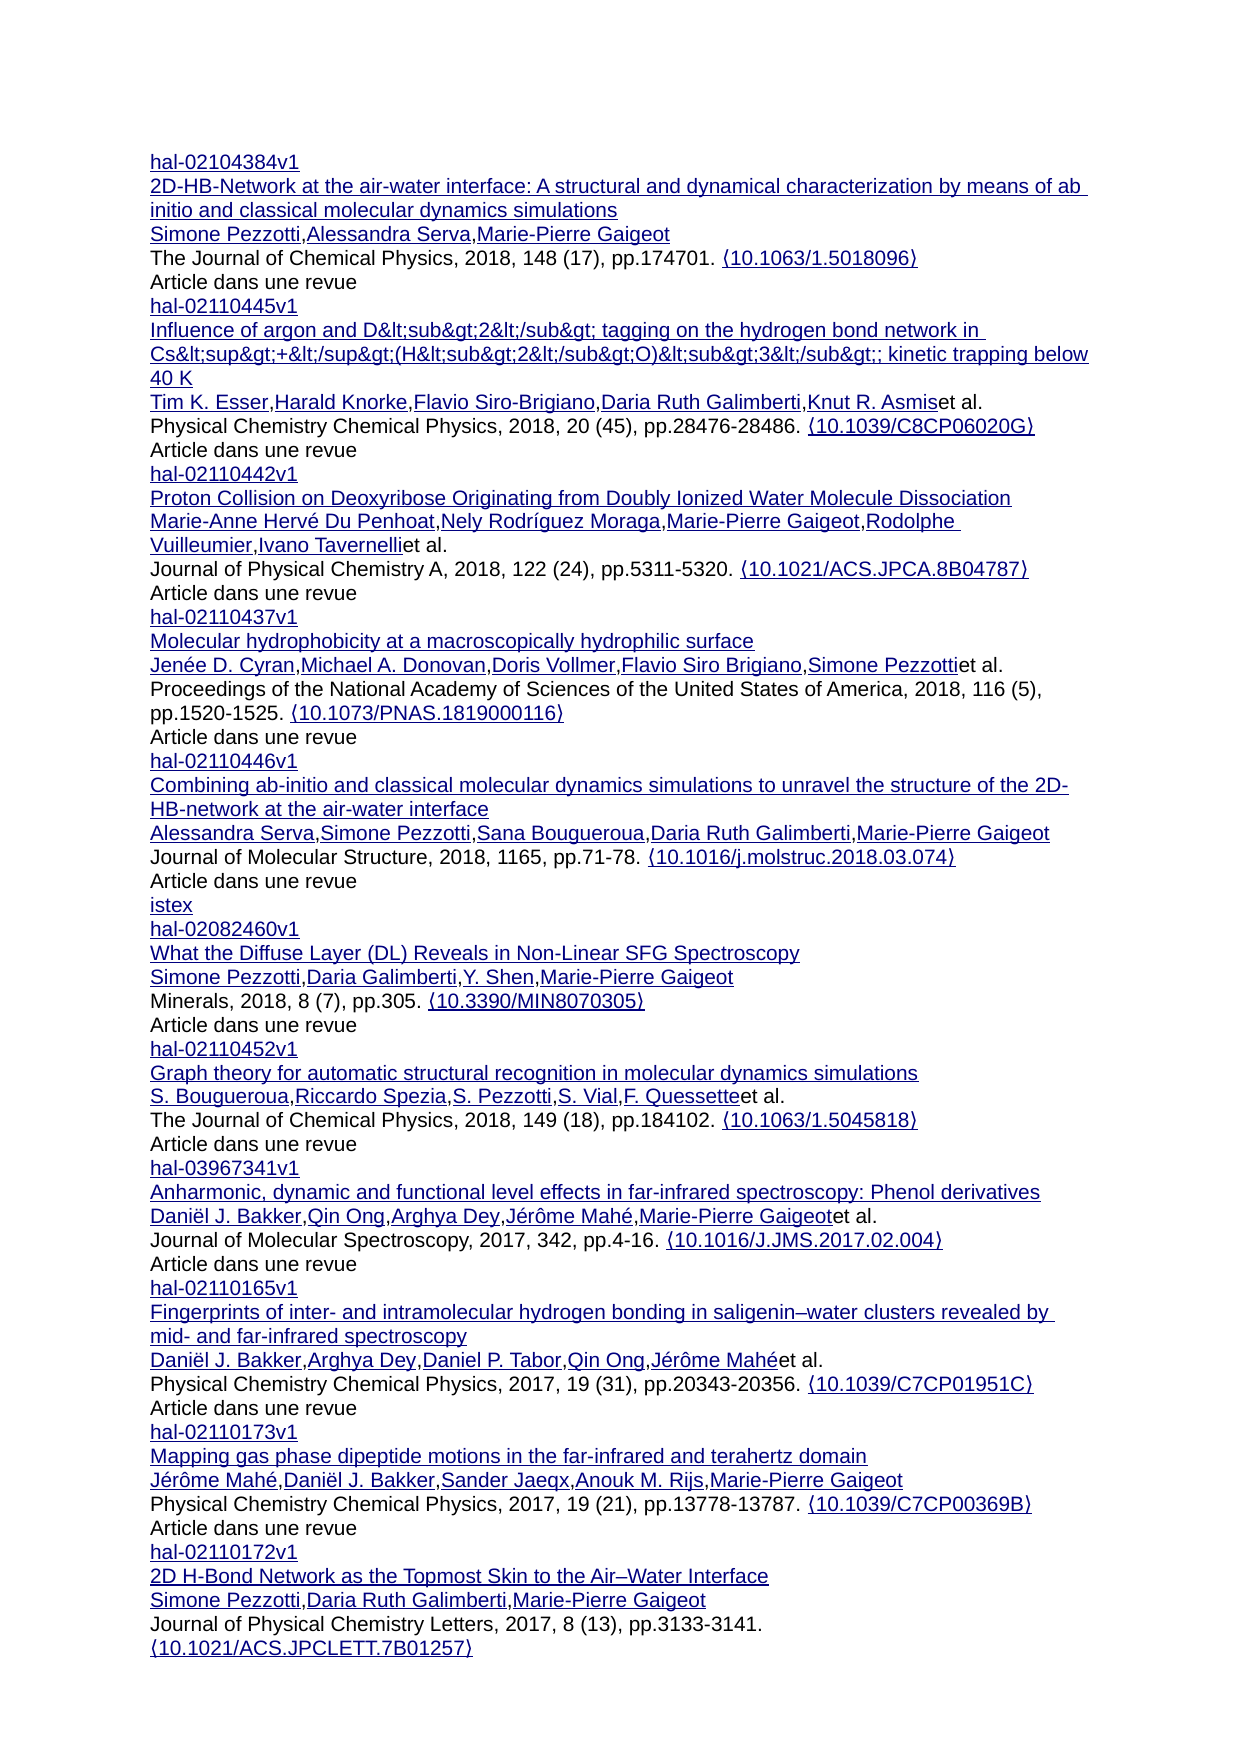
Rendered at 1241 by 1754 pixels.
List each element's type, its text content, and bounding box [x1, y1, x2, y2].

table_cell hal-02104384v1 [150, 150, 1090, 174]
table_cell Fingerprints of inter- and intramolecular hydrogen bonding in saligenin–water clusters revealed by mid- and far-infrared spectroscopy Daniël J. Bakker,Arghya Dey,Daniel P. Tabor,Qin Ong,Jérôme Mahéet al. Physical Chemistry Chemical Physics, 2017, 19 (31), pp.20343-20356. ⟨10.1039/C7CP01951C⟩ Article dans une revue hal-02110173v1 [150, 1300, 1090, 1444]
table_cell 2D-HB-Network at the air-water interface: A structural and dynamical characterization by means of ab initio and classical molecular dynamics simulations Simone Pezzotti,Alessandra Serva,Marie-Pierre Gaigeot The Journal of Chemical Physics, 2018, 148 (17), pp.174701. ⟨10.1063/1.5018096⟩ Article dans une revue hal-02110445v1 [150, 174, 1090, 318]
table_cell Influence of argon and D&lt;sub&gt;2&lt;/sub&gt; tagging on the hydrogen bond network in Cs&lt;sup&gt;+&lt;/sup&gt;(H&lt;sub&gt;2&lt;/sub&gt;O)&lt;sub&gt;3&lt;/sub&gt;; kinetic trapping below 40 K Tim K. Esser,Harald Knorke,Flavio Siro-Brigiano,Daria Ruth Galimberti,Knut R. Asmiset al. Physical Chemistry Chemical Physics, 2018, 20 (45), pp.28476-28486. ⟨10.1039/C8CP06020G⟩ Article dans une revue hal-02110442v1 [150, 318, 1090, 485]
table_cell Combining ab-initio and classical molecular dynamics simulations to unravel the structure of the 2D-HB-network at the air-water interface Alessandra Serva,Simone Pezzotti,Sana Bougueroua,Daria Ruth Galimberti,Marie-Pierre Gaigeot Journal of Molecular Structure, 2018, 1165, pp.71-78. ⟨10.1016/j.molstruc.2018.03.074⟩ Article dans une revue istex hal-02082460v1 [150, 773, 1090, 941]
table_cell Proton Collision on Deoxyribose Originating from Doubly Ionized Water Molecule Dissociation Marie-Anne Hervé Du Penhoat,Nely Rodríguez Moraga,Marie-Pierre Gaigeot,Rodolphe Vuilleumier,Ivano Tavernelliet al. Journal of Physical Chemistry A, 2018, 122 (24), pp.5311-5320. ⟨10.1021/ACS.JPCA.8B04787⟩ Article dans une revue hal-02110437v1 [150, 485, 1090, 629]
table_cell Molecular hydrophobicity at a macroscopically hydrophilic surface Jenée D. Cyran,Michael A. Donovan,Doris Vollmer,Flavio Siro Brigiano,Simone Pezzottiet al. Proceedings of the National Academy of Sciences of the United States of America, 2018, 116 (5), pp.1520-1525. ⟨10.1073/PNAS.1819000116⟩ Article dans une revue hal-02110446v1 [150, 629, 1090, 773]
table_cell What the Diffuse Layer (DL) Reveals in Non-Linear SFG Spectroscopy Simone Pezzotti,Daria Galimberti,Y. Shen,Marie-Pierre Gaigeot Minerals, 2018, 8 (7), pp.305. ⟨10.3390/MIN8070305⟩ Article dans une revue hal-02110452v1 [150, 941, 1090, 1060]
table_cell Anharmonic, dynamic and functional level effects in far-infrared spectroscopy: Phenol derivatives Daniël J. Bakker,Qin Ong,Arghya Dey,Jérôme Mahé,Marie-Pierre Gaigeotet al. Journal of Molecular Spectroscopy, 2017, 342, pp.4-16. ⟨10.1016/J.JMS.2017.02.004⟩ Article dans une revue hal-02110165v1 [150, 1180, 1090, 1300]
table_cell Graph theory for automatic structural recognition in molecular dynamics simulations S. Bougueroua,Riccardo Spezia,S. Pezzotti,S. Vial,F. Quessetteet al. The Journal of Chemical Physics, 2018, 149 (18), pp.184102. ⟨10.1063/1.5045818⟩ Article dans une revue hal-03967341v1 [150, 1060, 1090, 1180]
table_cell Mapping gas phase dipeptide motions in the far-infrared and terahertz domain Jérôme Mahé,Daniël J. Bakker,Sander Jaeqx,Anouk M. Rijs,Marie-Pierre Gaigeot Physical Chemistry Chemical Physics, 2017, 19 (21), pp.13778-13787. ⟨10.1039/C7CP00369B⟩ Article dans une revue hal-02110172v1 [150, 1444, 1090, 1563]
table_cell 2D H-Bond Network as the Topmost Skin to the Air–Water Interface Simone Pezzotti,Daria Ruth Galimberti,Marie-Pierre Gaigeot Journal of Physical Chemistry Letters, 2017, 8 (13), pp.3133-3141. ⟨10.1021/ACS.JPCLETT.7B01257⟩ [150, 1564, 1090, 1659]
